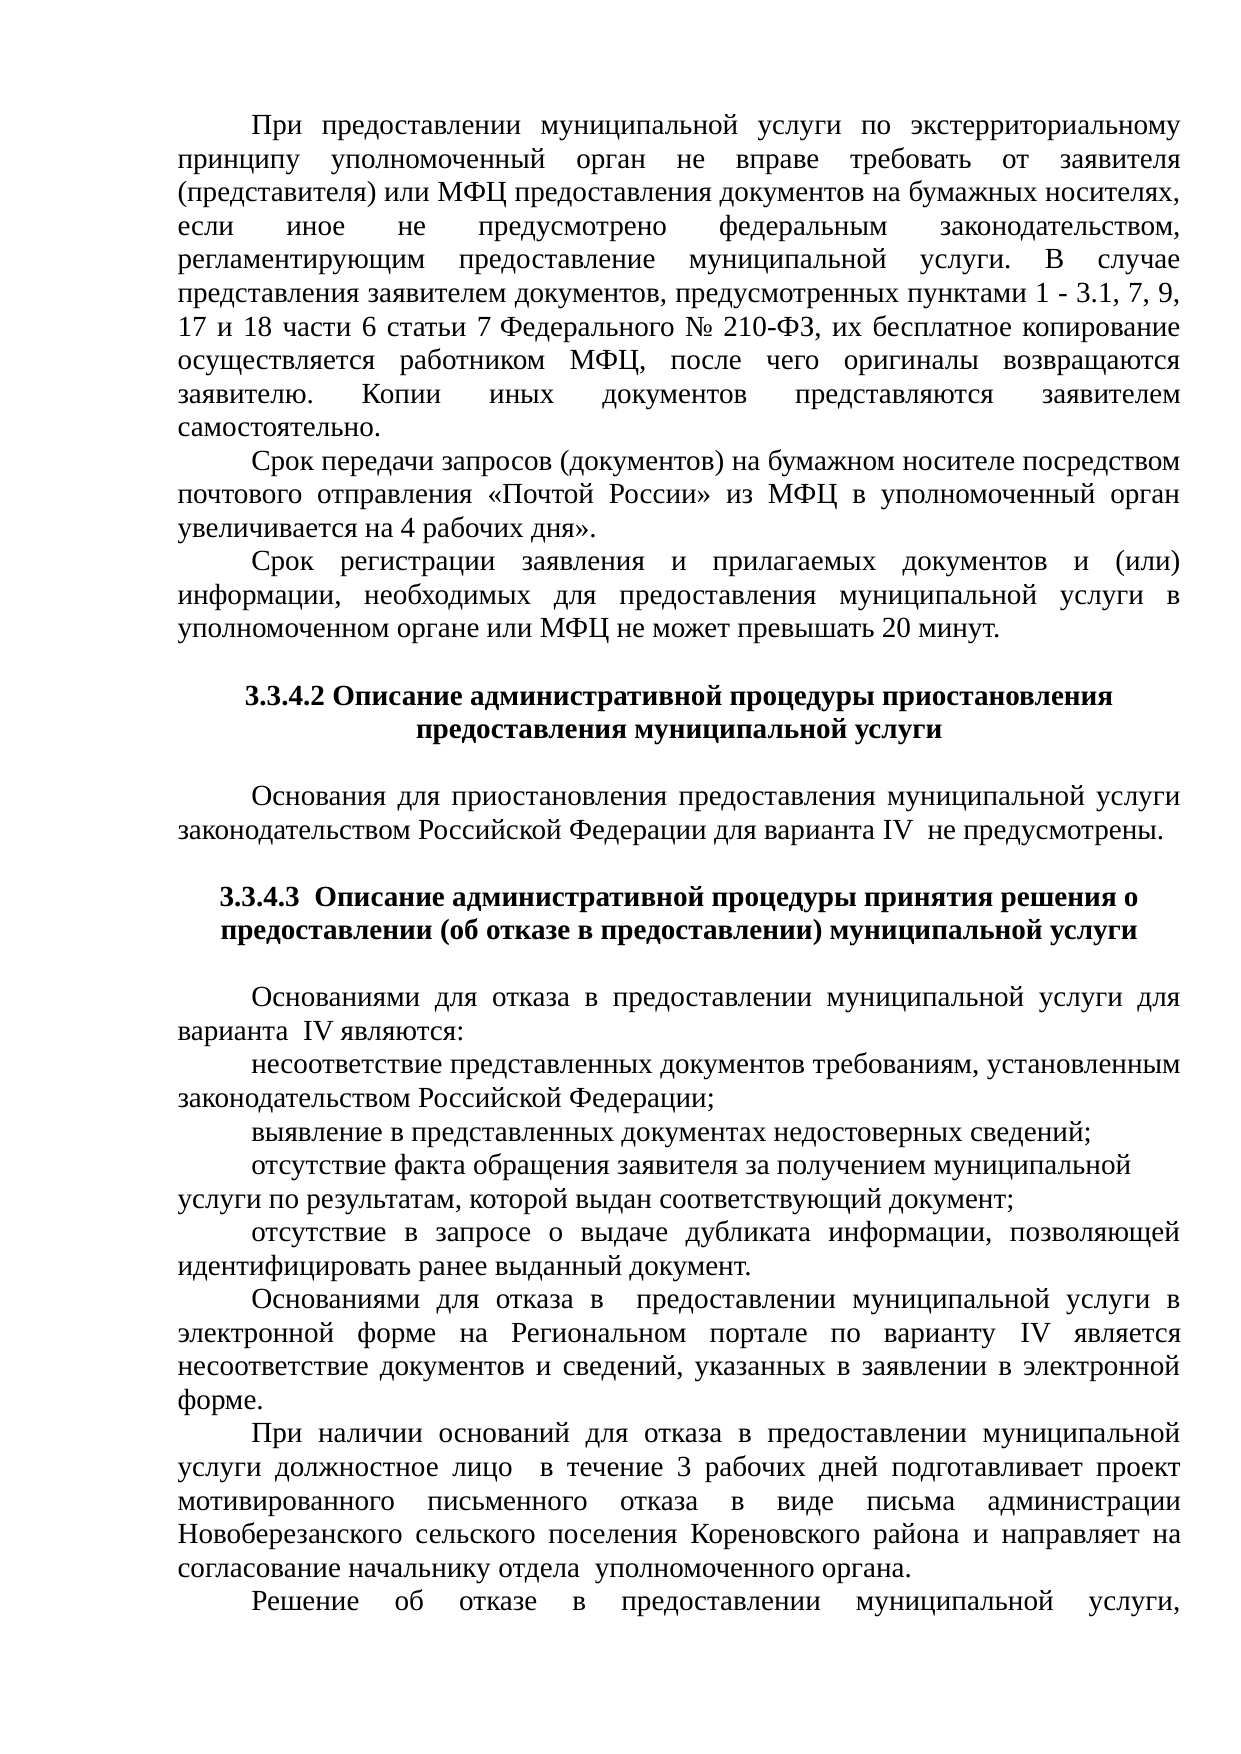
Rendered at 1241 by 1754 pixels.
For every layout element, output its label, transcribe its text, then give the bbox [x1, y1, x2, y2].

text отсутствие в запросе о выдаче дубликата информации, позволяющей идентифицировать ранее выданный документ. [177, 1214, 1181, 1281]
text Основания для приостановления предоставления муниципальной услуги законодательством Российской Федерации для варианта IV не предусмотрены. [177, 778, 1181, 845]
text При предоставлении муниципальной услуги по экстерриториальному принципу уполномоченный орган не вправе требовать от заявителя (представителя) или МФЦ предоставления документов на бумажных носителях, если иное не предусмотрено федеральным законодательством, регламентирующим предоставление муниципальной услуги. В случае представления заявителем документов, предусмотренных пунктами 1 - 3.1, 7, 9, 17 и 18 части 6 статьи 7 Федерального № 210-ФЗ, их бесплатное копирование осуществляется работником МФЦ, после чего оригиналы возвращаются заявителю. Копии иных документов представляются заявителем самостоятельно. [177, 107, 1181, 443]
text Решение об отказе в предоставлении муниципальной услуги, [177, 1583, 1181, 1617]
text Основаниями для отказа в предоставлении муниципальной услуги в электронной форме на Региональном портале по варианту IV является несоответствие документов и сведений, указанных в заявлении в электронной форме. [177, 1281, 1181, 1416]
text 3.3.4.2 Описание административной процедуры приостановления предоставления муниципальной услуги [177, 678, 1181, 745]
text выявление в представленных документах недостоверных сведений; [177, 1114, 1181, 1147]
text При наличии оснований для отказа в предоставлении муниципальной услуги должностное лицо в течение 3 рабочих дней подготавливает проект мотивированного письменного отказа в виде письма администрации Новоберезанского сельского поселения Кореновского района и направляет на согласование начальнику отдела уполномоченного органа. [177, 1416, 1181, 1583]
text 3.3.4.3 Описание административной процедуры принятия решения о предоставлении (об отказе в предоставлении) муниципальной услуги [177, 879, 1181, 946]
text Основаниями для отказа в предоставлении муниципальной услуги для варианта IV являются: [177, 979, 1181, 1047]
text Срок регистрации заявления и прилагаемых документов и (или) информации, необходимых для предоставления муниципальной услуги в уполномоченном органе или МФЦ не может превышать 20 минут. [177, 543, 1181, 644]
text отсутствие факта обращения заявителя за получением муниципальной услуги по результатам, которой выдан соответствующий документ; [177, 1147, 1181, 1214]
text несоответствие представленных документов требованиям, установленным законодательством Российской Федерации; [177, 1047, 1181, 1114]
text Срок передачи запросов (документов) на бумажном носителе посредством почтового отправления «Почтой России» из МФЦ в уполномоченный орган увеличивается на 4 рабочих дня». [177, 443, 1181, 543]
